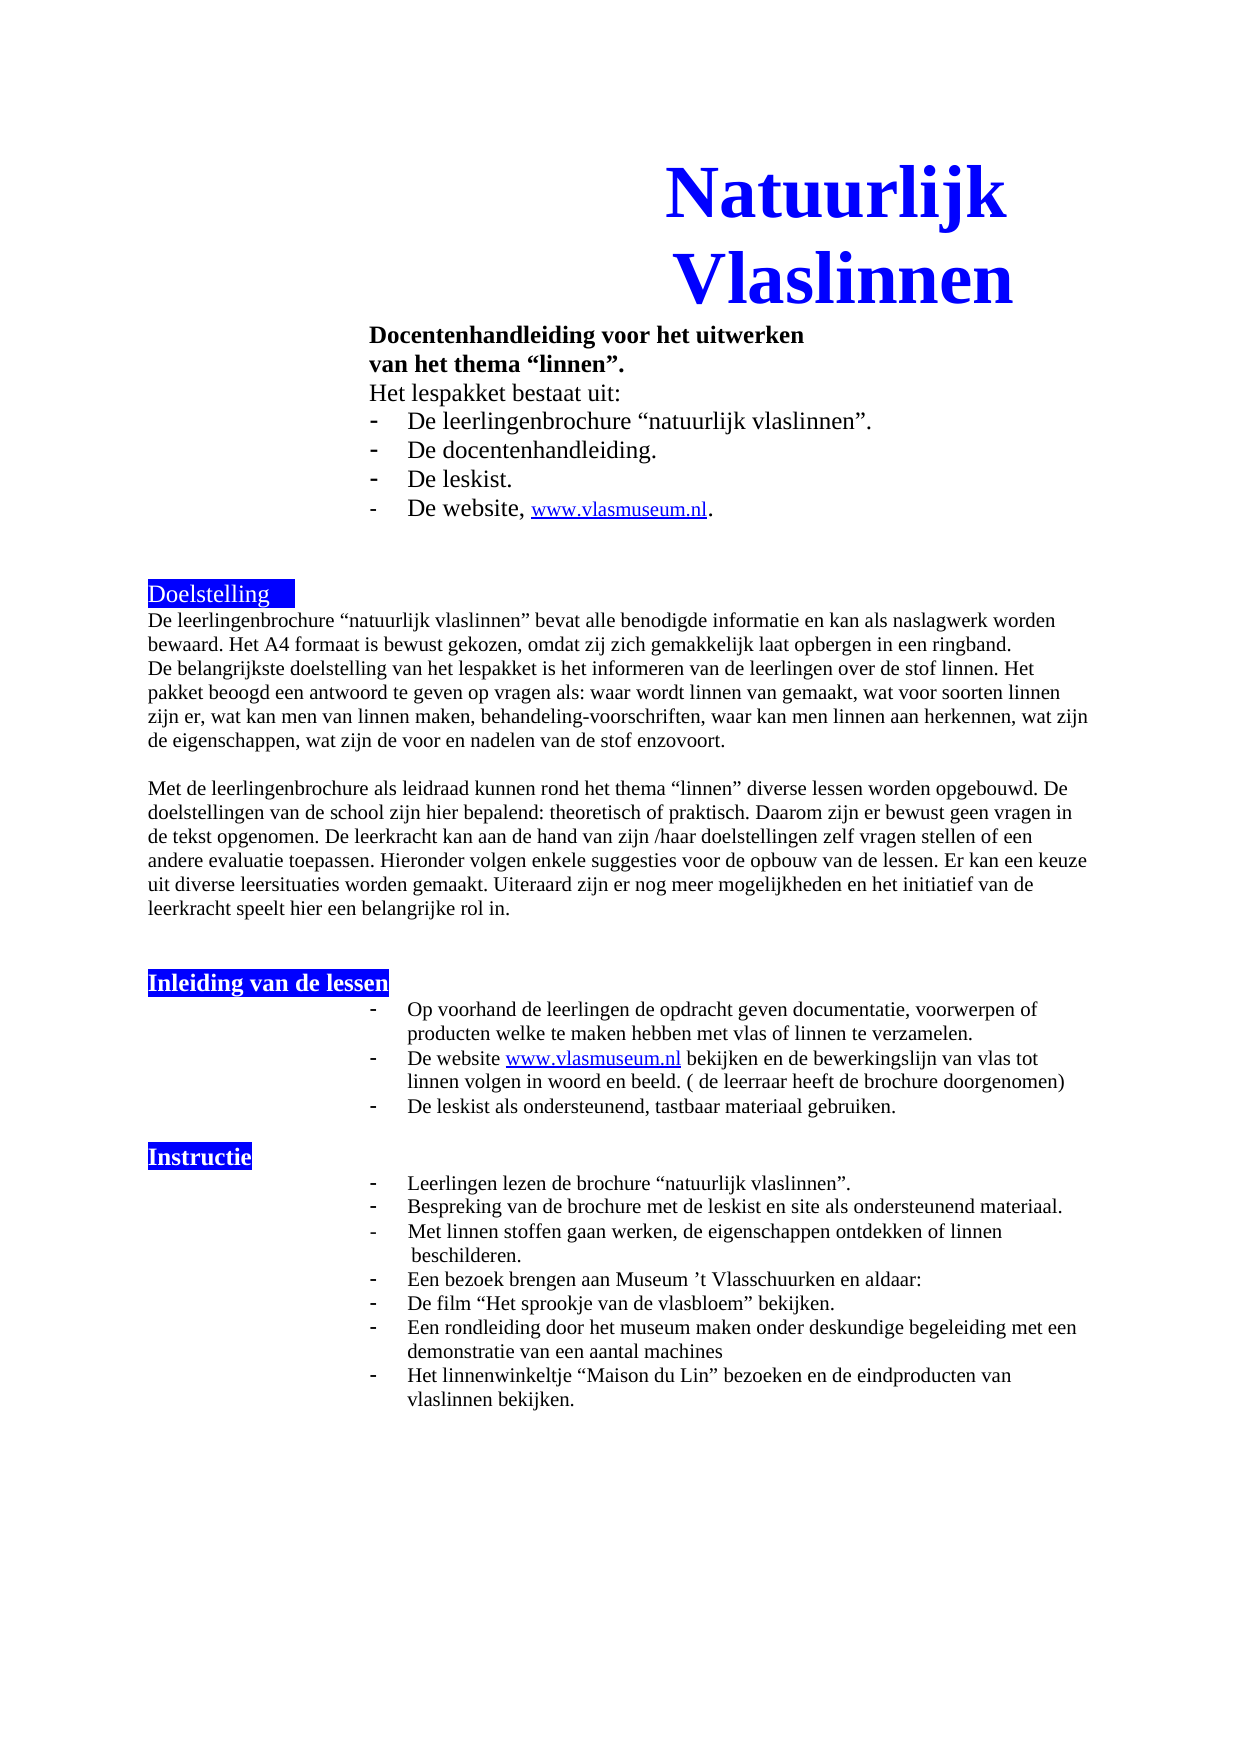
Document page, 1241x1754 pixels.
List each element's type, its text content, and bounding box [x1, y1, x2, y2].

list De leerlingenbrochure “natuurlijk vlaslinnen”. [369, 406, 1092, 435]
text Het lespakket bestaat uit: [148, 378, 1092, 406]
list De leskist als ondersteunend, tastbaar materiaal gebruiken. [369, 1093, 1092, 1118]
text De belangrijkste doelstelling van het lespakket is het informeren van de leerlingen over de stof linnen. Het pakket beoogd een antwoord te geven op vragen als: waar wordt linnen van gemaakt, wat voor soorten linnen zijn er, wat kan men van linnen maken, behandeling-voorschriften, waar kan men linnen aan herkennen, wat zijn de eigenschappen, wat zijn de voor en nadelen van de stof enzovoort. [148, 656, 1092, 752]
list Op voorhand de leerlingen de opdracht geven documentatie, voorwerpen of producten welke te maken hebben met vlas of linnen te verzamelen. [369, 997, 1092, 1045]
list De docentenhandleiding. [369, 435, 1092, 464]
subtitle Vlaslinnen [148, 234, 1092, 320]
subtitle Natuurlijk [384, 148, 1092, 234]
subtitle Inleiding van de lessen [148, 968, 1092, 997]
text Docentenhandleiding voor het uitwerken [148, 320, 1092, 349]
text De leerlingenbrochure “natuurlijk vlaslinnen” bevat alle benodigde informatie en kan als naslagwerk worden bewaard. Het A4 formaat is bewust gekozen, omdat zij zich gemakkelijk laat opbergen in een ringband. [148, 608, 1092, 656]
list Bespreking van de brochure met de leskist en site als ondersteunend materiaal. [369, 1194, 1092, 1218]
list De website, www.vlasmuseum.nl. [369, 493, 1092, 521]
subtitle Instructie [148, 1142, 1092, 1170]
text beschilderen. [369, 1243, 1092, 1267]
list Het linnenwinkeltje “Maison du Lin” bezoeken en de eindproducten van vlaslinnen bekijken. [369, 1363, 1092, 1411]
text van het thema “linnen”. [148, 349, 1092, 378]
list De website www.vlasmuseum.nl bekijken en de bewerkingslijn van vlas tot linnen volgen in woord en beeld. ( de leerraar heeft de brochure doorgenomen) [369, 1045, 1092, 1093]
list Leerlingen lezen de brochure “natuurlijk vlaslinnen”. [369, 1170, 1092, 1194]
text Met de leerlingenbrochure als leidraad kunnen rond het thema “linnen” diverse lessen worden opgebouwd. De doelstellingen van de school zijn hier bepalend: theoretisch of praktisch. Daarom zijn er bewust geen vragen in de tekst opgenomen. De leerkracht kan aan de hand van zijn /haar doelstellingen zelf vragen stellen of een andere evaluatie toepassen. Hieronder volgen enkele suggesties voor de opbouw van de lessen. Er kan een keuze uit diverse leersituaties worden gemaakt. Uiteraard zijn er nog meer mogelijkheden en het initiatief van de leerkracht speelt hier een belangrijke rol in. [148, 776, 1092, 920]
list Een rondleiding door het museum maken onder deskundige begeleiding met een demonstratie van een aantal machines [369, 1315, 1092, 1363]
list De film “Het sprookje van de vlasbloem” bekijken. [369, 1291, 1092, 1315]
list De leskist. [369, 464, 1092, 493]
text Doelstelling [148, 579, 1092, 608]
text - Met linnen stoffen gaan werken, de eigenschappen ontdekken of linnen [369, 1218, 1092, 1243]
list Een bezoek brengen aan Museum ’t Vlasschuurken en aldaar: [369, 1267, 1092, 1291]
